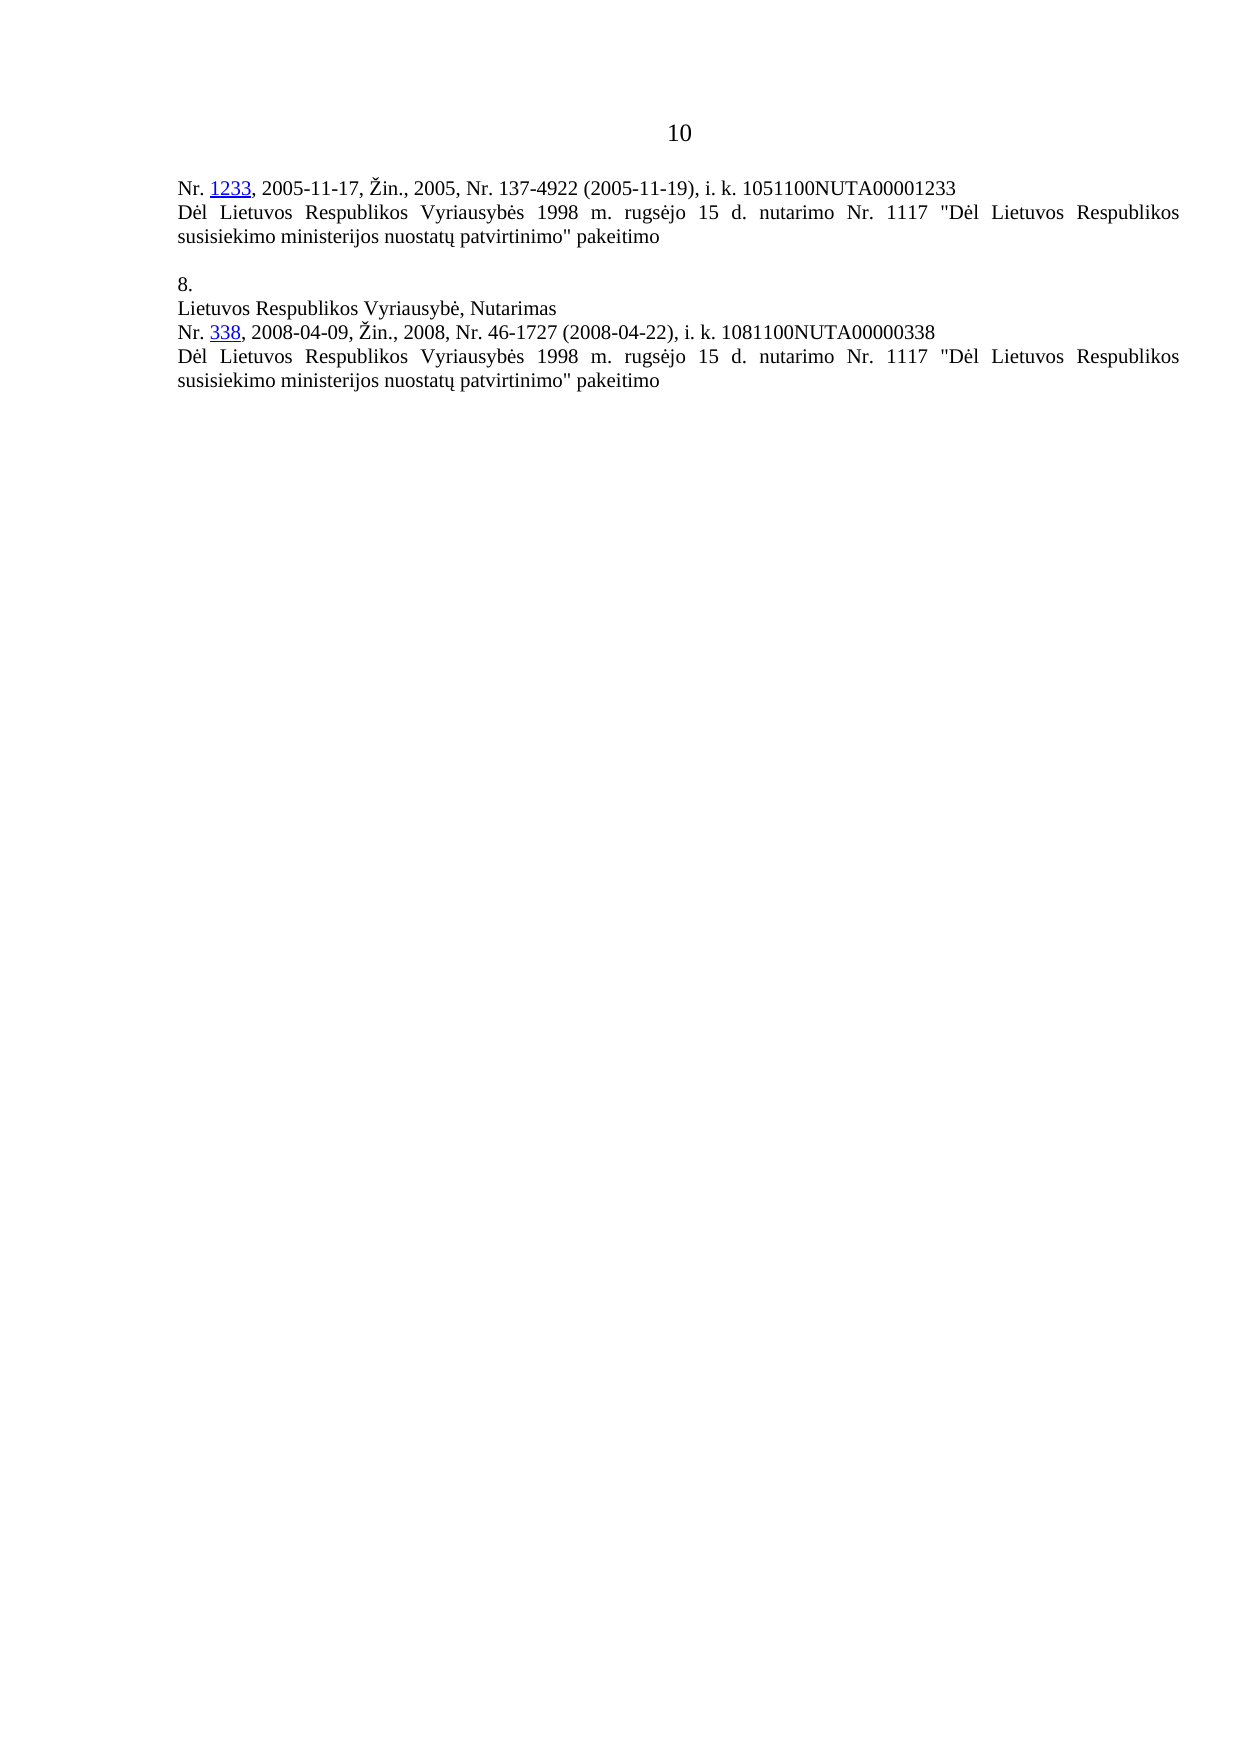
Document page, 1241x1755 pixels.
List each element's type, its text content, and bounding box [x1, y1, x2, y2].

text Lietuvos Respublikos Vyriausybė, Nutarimas [177, 296, 1181, 320]
text Dėl Lietuvos Respublikos Vyriausybės 1998 m. rugsėjo 15 d. nutarimo Nr. 1117 "Dėl Lietuvos Respublikos susisiekimo ministerijos nuostatų patvirtinimo" pakeitimo [177, 200, 1181, 248]
text Nr. 1233, 2005-11-17, Žin., 2005, Nr. 137-4922 (2005-11-19), i. k. 1051100NUTA00001233 [177, 176, 1181, 200]
text Dėl Lietuvos Respublikos Vyriausybės 1998 m. rugsėjo 15 d. nutarimo Nr. 1117 "Dėl Lietuvos Respublikos susisiekimo ministerijos nuostatų patvirtinimo" pakeitimo [177, 344, 1181, 392]
text 8. [177, 272, 1181, 296]
text Nr. 338, 2008-04-09, Žin., 2008, Nr. 46-1727 (2008-04-22), i. k. 1081100NUTA00000338 [177, 320, 1181, 344]
